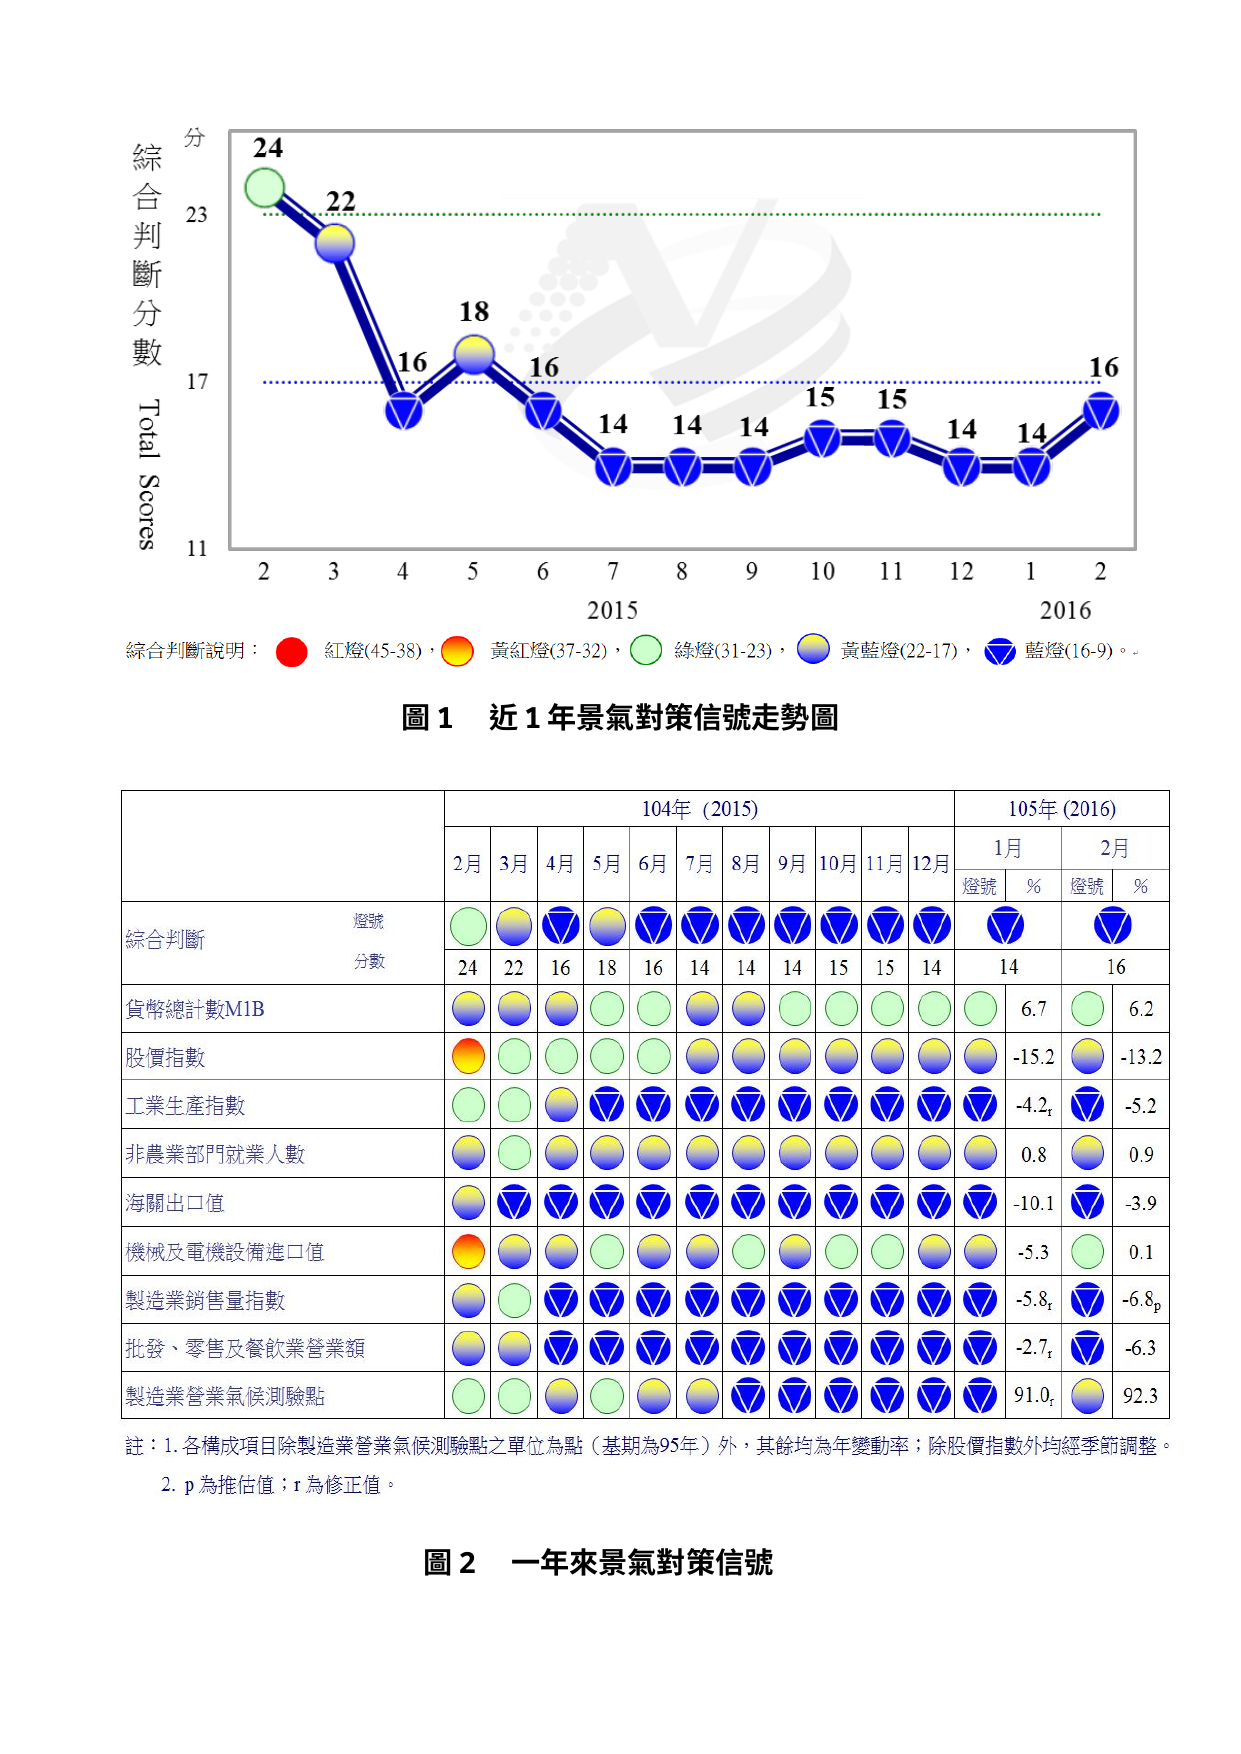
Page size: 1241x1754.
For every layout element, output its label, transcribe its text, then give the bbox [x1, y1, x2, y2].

picture [118, 785, 1172, 1500]
text 圖1 近1年景氣對策信號走勢圖 [118, 695, 1122, 737]
picture [118, 118, 1138, 626]
text 圖2 一年來景氣對策信號 [118, 1539, 1122, 1582]
picture [118, 632, 1140, 671]
